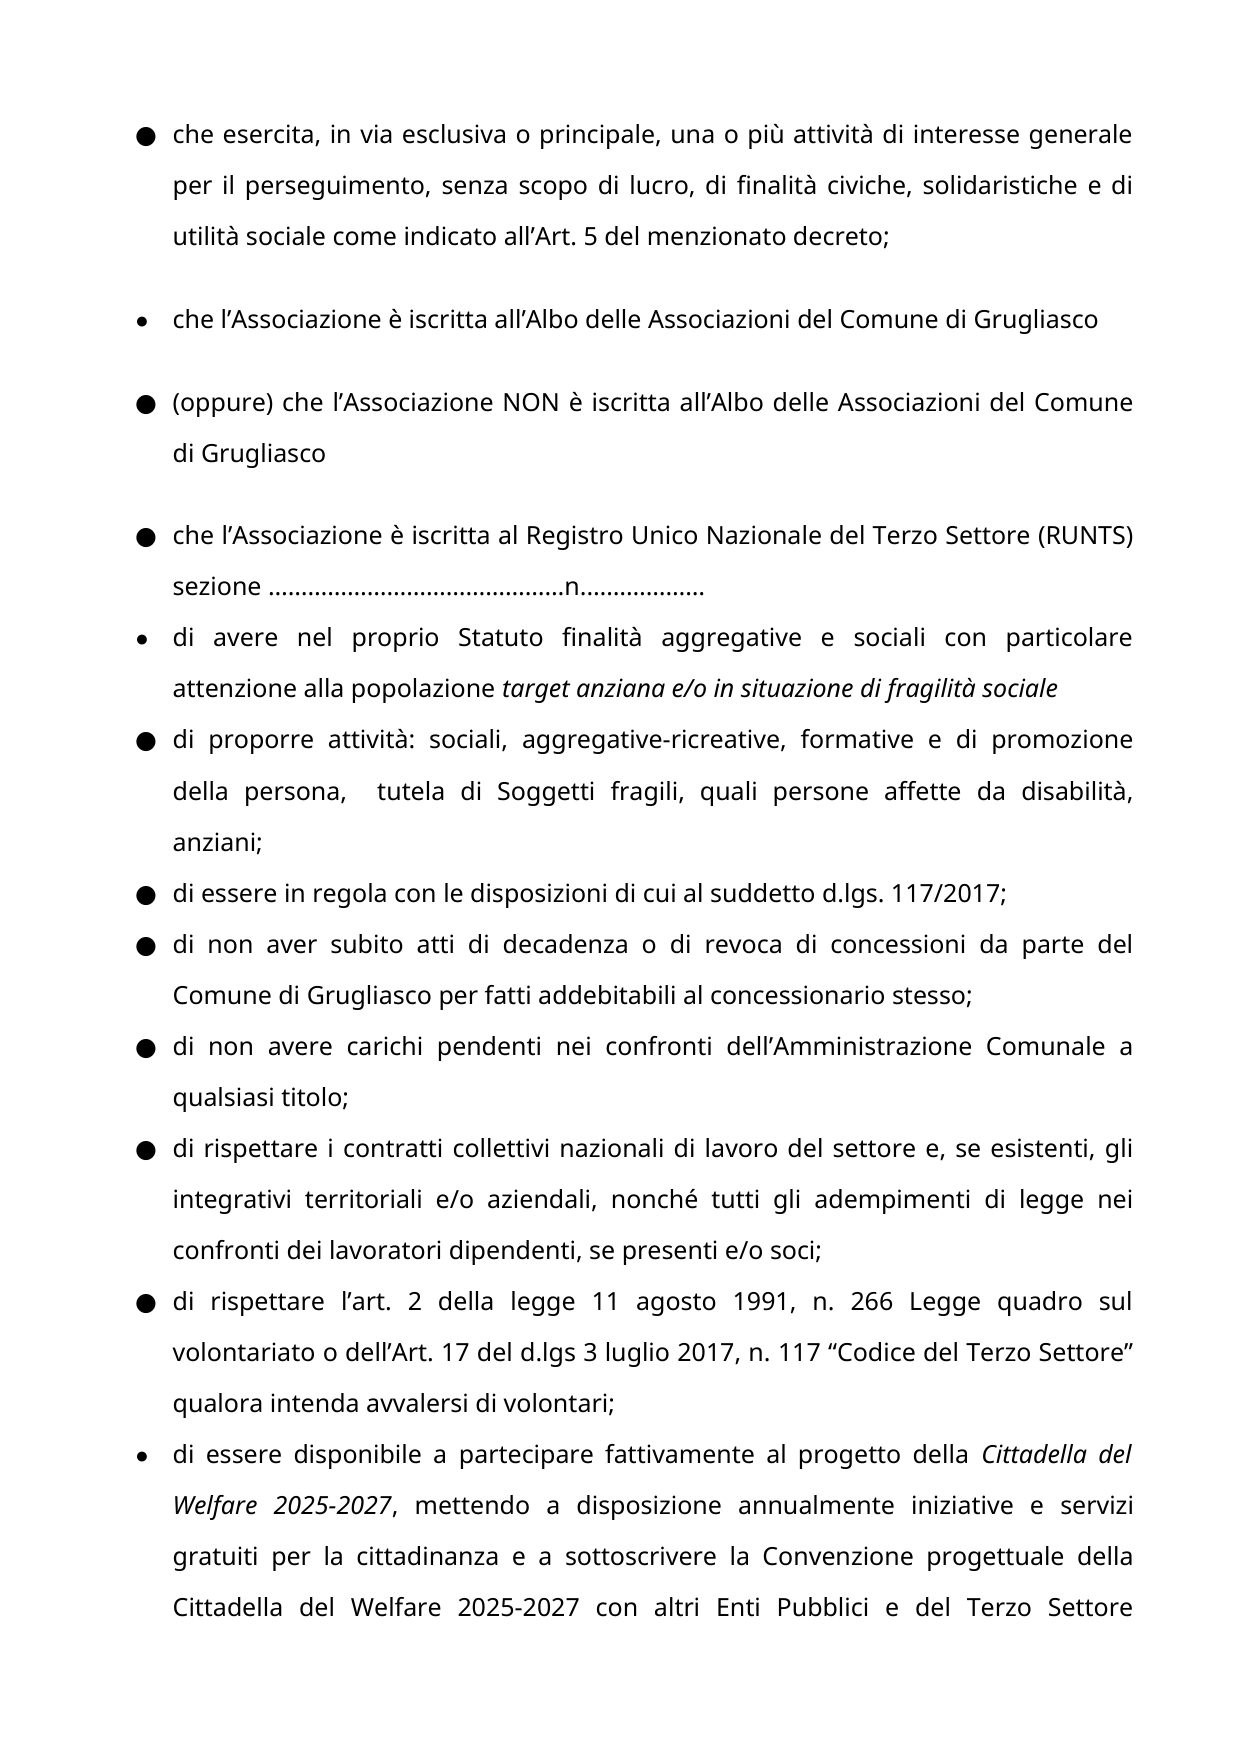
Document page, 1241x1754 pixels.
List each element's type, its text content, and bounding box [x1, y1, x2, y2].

list di essere in regola con le disposizioni di cui al suddetto d.lgs. 117/2017; [135, 875, 1134, 909]
list di rispettare i contratti collettivi nazionali di lavoro del settore e, se esistenti, gli integrativi territoriali e/o aziendali, nonché tutti gli adempimenti di legge nei confronti dei lavoratori dipendenti, se presenti e/o soci; [135, 1131, 1134, 1267]
list di non aver subito atti di decadenza o di revoca di concessioni da parte del Comune di Grugliasco per fatti addebitabili al concessionario stesso; [135, 926, 1134, 1011]
list di avere nel proprio Statuto finalità aggregative e sociali con particolare attenzione alla popolazione target anziana e/o in situazione di fragilità sociale [135, 620, 1134, 705]
list (oppure) che l’Associazione NON è iscritta all’Albo delle Associazioni del Comune di Grugliasco [135, 384, 1134, 469]
list di non avere carichi pendenti nei confronti dell’Amministrazione Comunale a qualsiasi titolo; [135, 1028, 1134, 1113]
list di proporre attività: sociali, aggregative-ricreative, formative e di promozione della persona, tutela di Soggetti fragili, quali persone affette da disabilità, anziani; [135, 722, 1134, 858]
list che l’Associazione è iscritta all’Albo delle Associazioni del Comune di Grugliasco [135, 301, 1134, 335]
list di rispettare l’art. 2 della legge 11 agosto 1991, n. 266 Legge quadro sul volontariato o dell’Art. 17 del d.lgs 3 luglio 2017, n. 117 “Codice del Terzo Settore” qualora intenda avvalersi di volontari; [135, 1284, 1134, 1420]
list che esercita, in via esclusiva o principale, una o più attività di interesse generale per il perseguimento, senza scopo di lucro, di finalità civiche, solidaristiche e di utilità sociale come indicato all’Art. 5 del menzionato decreto; [135, 116, 1134, 253]
list di essere disponibile a partecipare fattivamente al progetto della Cittadella del Welfare 2025-2027, mettendo a disposizione annualmente iniziative e servizi gratuiti per la cittadinanza e a sottoscrivere la Convenzione progettuale della Cittadella del Welfare 2025-2027 con altri Enti Pubblici e del Terzo Settore [135, 1437, 1134, 1624]
list che l’Associazione è iscritta al Registro Unico Nazionale del Terzo Settore (RUNTS) sezione ………………………………………n.……………… [135, 518, 1134, 603]
